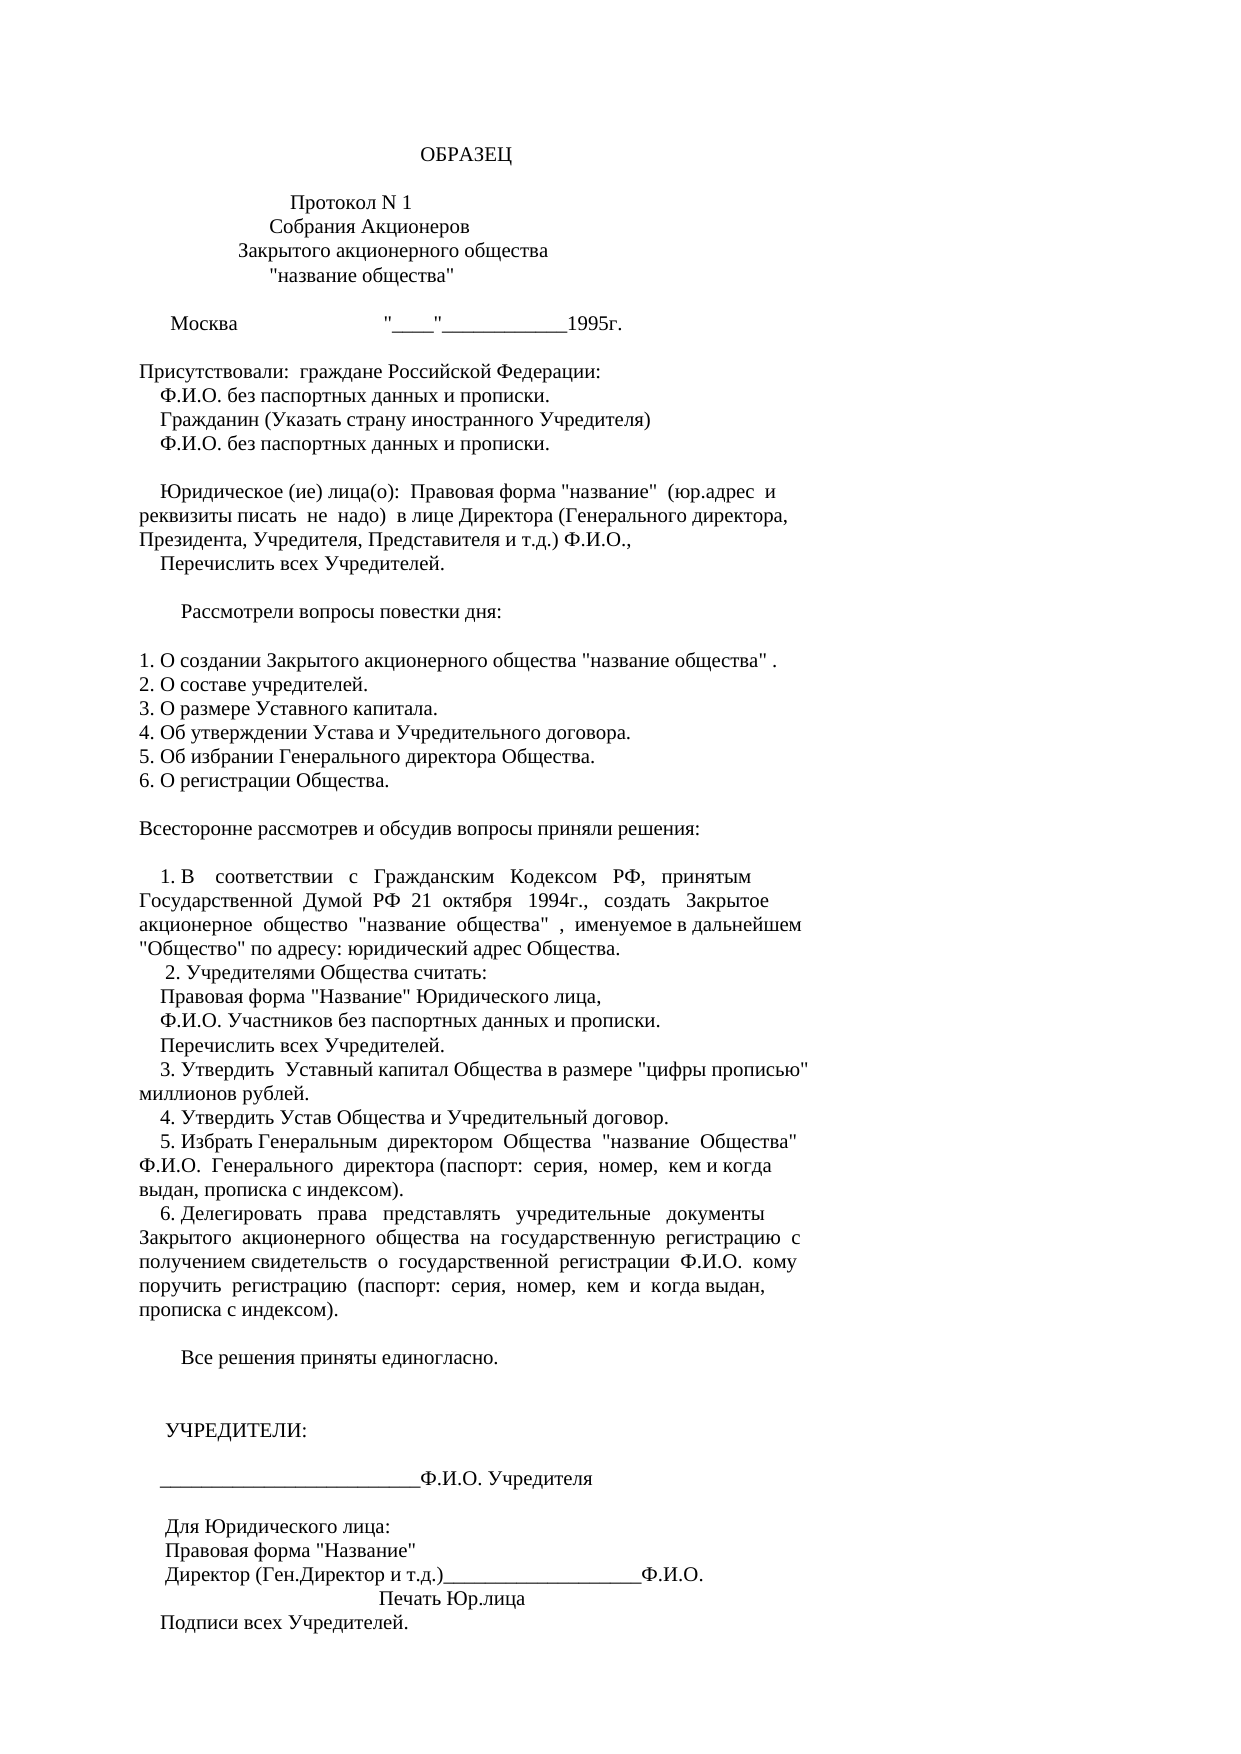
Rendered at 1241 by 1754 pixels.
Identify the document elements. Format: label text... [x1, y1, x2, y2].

text Москва "____"____________1995г. [118, 311, 1122, 335]
text 4. Утвердить Устав Общества и Учредительный договор. [118, 1105, 1122, 1129]
text 5. Об избрании Генерального директора Общества. [118, 744, 1122, 768]
text миллионов рублей. [118, 1081, 1122, 1105]
text Ф.И.О. Генерального директора (паспорт: серия, номер, кем и когда [118, 1153, 1122, 1177]
text Ф.И.О. без паспортных данных и прописки. [118, 383, 1122, 407]
text выдан, прописка с индексом). [118, 1177, 1122, 1201]
text прописка с индексом). [118, 1297, 1122, 1321]
text 4. Об утверждении Устава и Учредительного договора. [118, 720, 1122, 744]
text Закрытого акционерного общества [118, 238, 1122, 262]
text Закрытого акционерного общества на государственную регистрацию с [118, 1225, 1122, 1249]
text УЧРЕДИТЕЛИ: [118, 1417, 1122, 1442]
text 6. О регистрации Общества. [118, 768, 1122, 792]
text поручить регистрацию (паспорт: серия, номер, кем и когда выдан, [118, 1273, 1122, 1297]
text Печать Юр.лица [118, 1586, 1122, 1610]
text Присутствовали: граждане Российской Федерации: [118, 359, 1122, 383]
text Всесторонне рассмотрев и обсудив вопросы приняли решения: [118, 816, 1122, 840]
text Рассмотрели вопросы повестки дня: [118, 599, 1122, 623]
text Юридическое (ие) лица(о): Правовая форма "название" (юр.адрес и [118, 479, 1122, 503]
text Протокол N 1 [118, 190, 1122, 214]
text Перечислить всех Учредителей. [118, 1032, 1122, 1057]
text 3. О размере Уставного капитала. [118, 696, 1122, 720]
text Собрания Акционеров [118, 214, 1122, 238]
text Гражданин (Указать страну иностранного Учредителя) [118, 407, 1122, 431]
text реквизиты писать не надо) в лице Директора (Генерального директора, [118, 503, 1122, 527]
text акционерное общество "название общества" , именуемое в дальнейшем [118, 912, 1122, 936]
text 6. Делегировать права представлять учредительные документы [118, 1201, 1122, 1225]
text Президента, Учредителя, Представителя и т.д.) Ф.И.О., [118, 527, 1122, 551]
text Для Юридического лица: [118, 1514, 1122, 1538]
text 2. О составе учредителей. [118, 672, 1122, 696]
text Перечислить всех Учредителей. [118, 551, 1122, 575]
text 2. Учредителями Общества считать: [118, 960, 1122, 984]
text Государственной Думой РФ 21 октября 1994г., создать Закрытое [118, 888, 1122, 912]
text Директор (Ген.Директор и т.д.)___________________Ф.И.О. [118, 1562, 1122, 1586]
text 1. О создании Закрытого акционерного общества "название общества" . [118, 647, 1122, 672]
text 5. Избрать Генеральным директором Общества "название Общества" [118, 1129, 1122, 1153]
text Ф.И.О. без паспортных данных и прописки. [118, 431, 1122, 455]
text Подписи всех Учредителей. [118, 1610, 1122, 1634]
text 3. Утвердить Уставный капитал Общества в размере "цифры прописью" [118, 1057, 1122, 1081]
text ОБРАЗЕЦ [118, 142, 1122, 166]
text 1. В соответствии с Гражданским Кодексом РФ, принятым [118, 864, 1122, 888]
text _________________________Ф.И.О. Учредителя [118, 1466, 1122, 1490]
text Правовая форма "Название" Юридического лица, [118, 984, 1122, 1008]
text "Общество" по адресу: юридический адрес Общества. [118, 936, 1122, 960]
text Правовая форма "Название" [118, 1538, 1122, 1562]
text Все решения приняты единогласно. [118, 1345, 1122, 1369]
text Ф.И.О. Участников без паспортных данных и прописки. [118, 1008, 1122, 1032]
text получением свидетельств о государственной регистрации Ф.И.О. кому [118, 1249, 1122, 1273]
text "название общества" [118, 262, 1122, 287]
